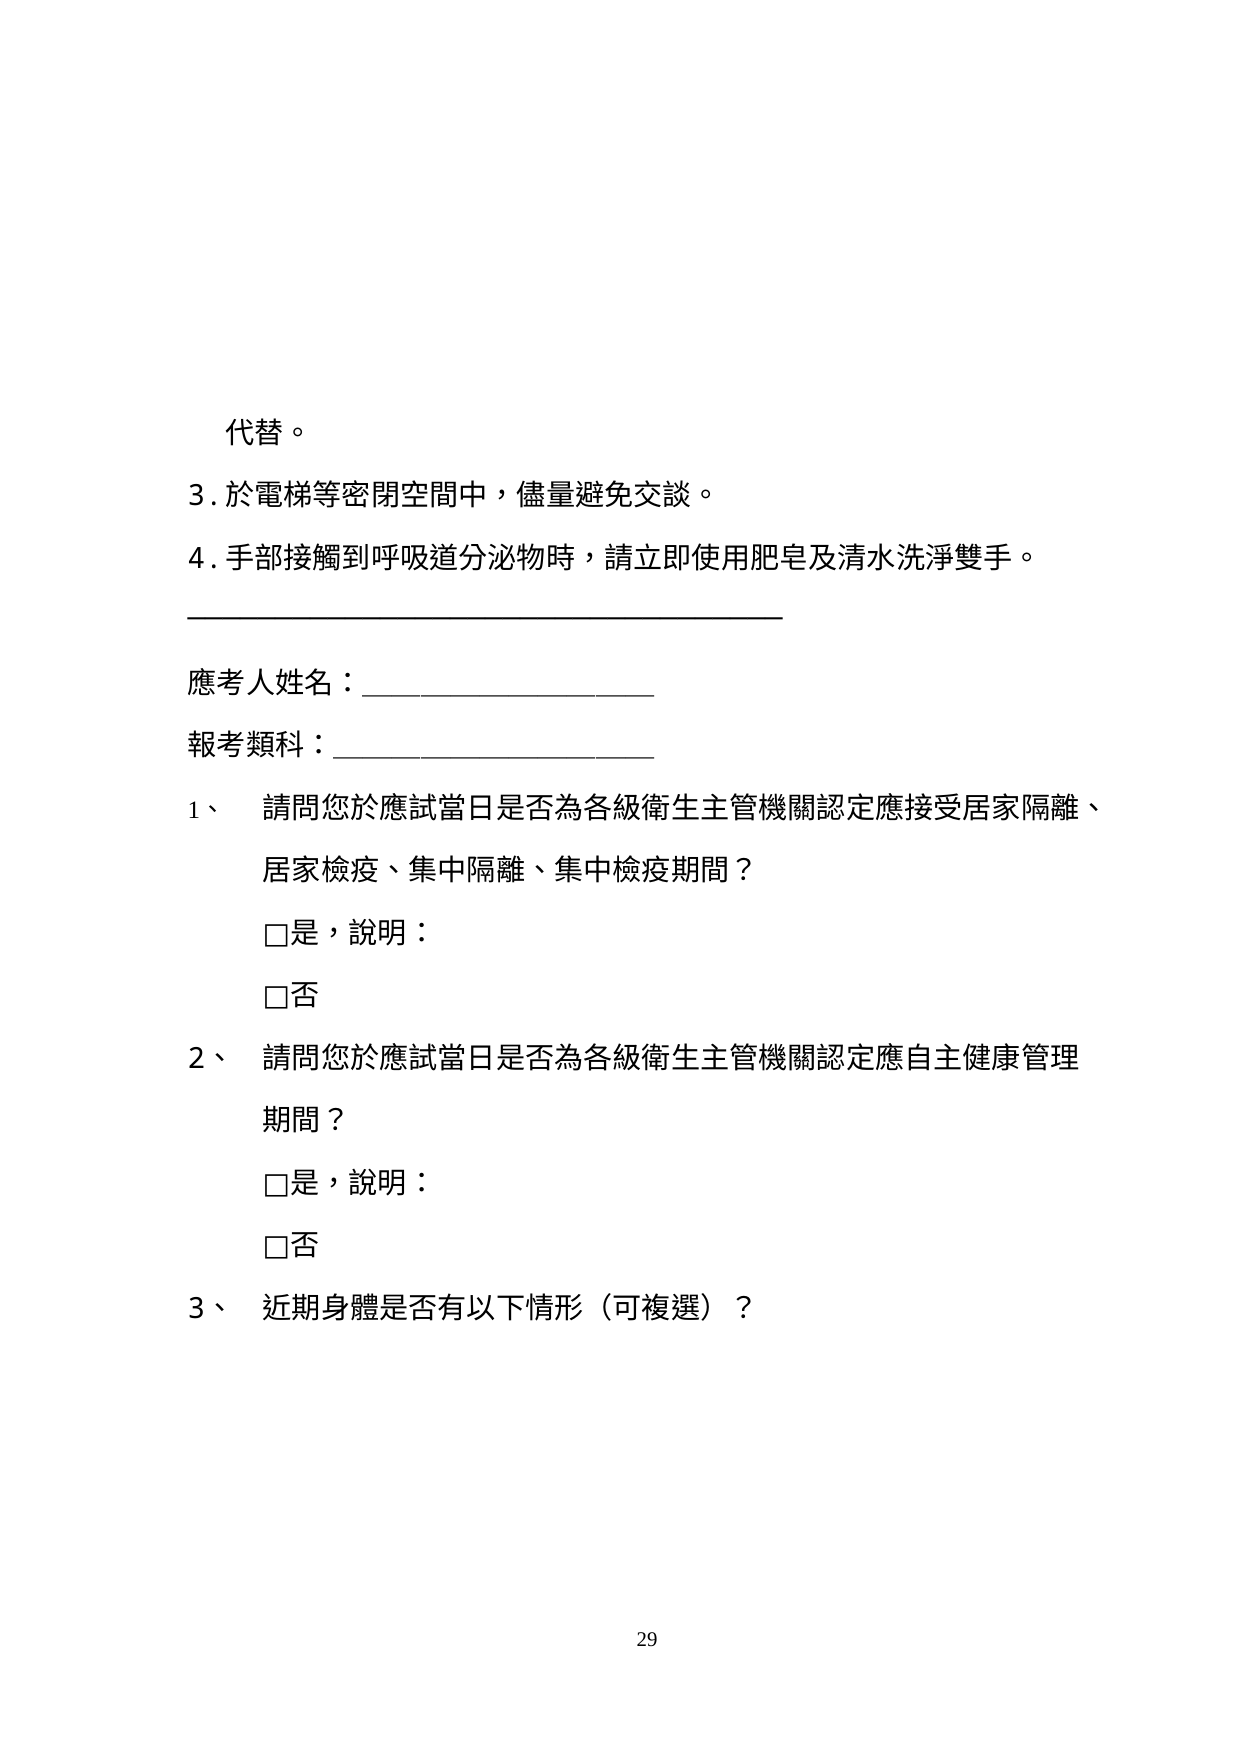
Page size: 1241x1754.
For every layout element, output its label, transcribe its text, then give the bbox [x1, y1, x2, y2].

text □否 [262, 951, 1106, 1014]
text □否 [262, 1201, 1106, 1264]
list 請問您於應試當日是否為各級衛生主管機關認定應接受居家隔離、居家檢疫、集中隔離、集中檢疫期間？ [187, 764, 1106, 889]
list 打噴嚏時，應用面紙或手帕遮住口鼻，若無面紙或手帕時，可用衣袖代替。 [187, 389, 1106, 451]
list 於電梯等密閉空間中，儘量避免交談。 [187, 451, 1106, 514]
text ────────────────────────────────── [187, 576, 1106, 639]
list 手部接觸到呼吸道分泌物時，請立即使用肥皂及清水洗淨雙手。 [187, 514, 1106, 576]
text 報考類科：＿＿＿＿＿＿＿＿＿＿＿ [187, 701, 1106, 764]
text □是，說明： [262, 889, 1106, 951]
text □是，說明： [262, 1139, 1106, 1201]
text 應考人姓名：＿＿＿＿＿＿＿＿＿＿ [187, 639, 1106, 701]
list 請問您於應試當日是否為各級衛生主管機關認定應自主健康管理期間？ [187, 1014, 1106, 1139]
list 近期身體是否有以下情形（可複選）？ [187, 1264, 1106, 1326]
